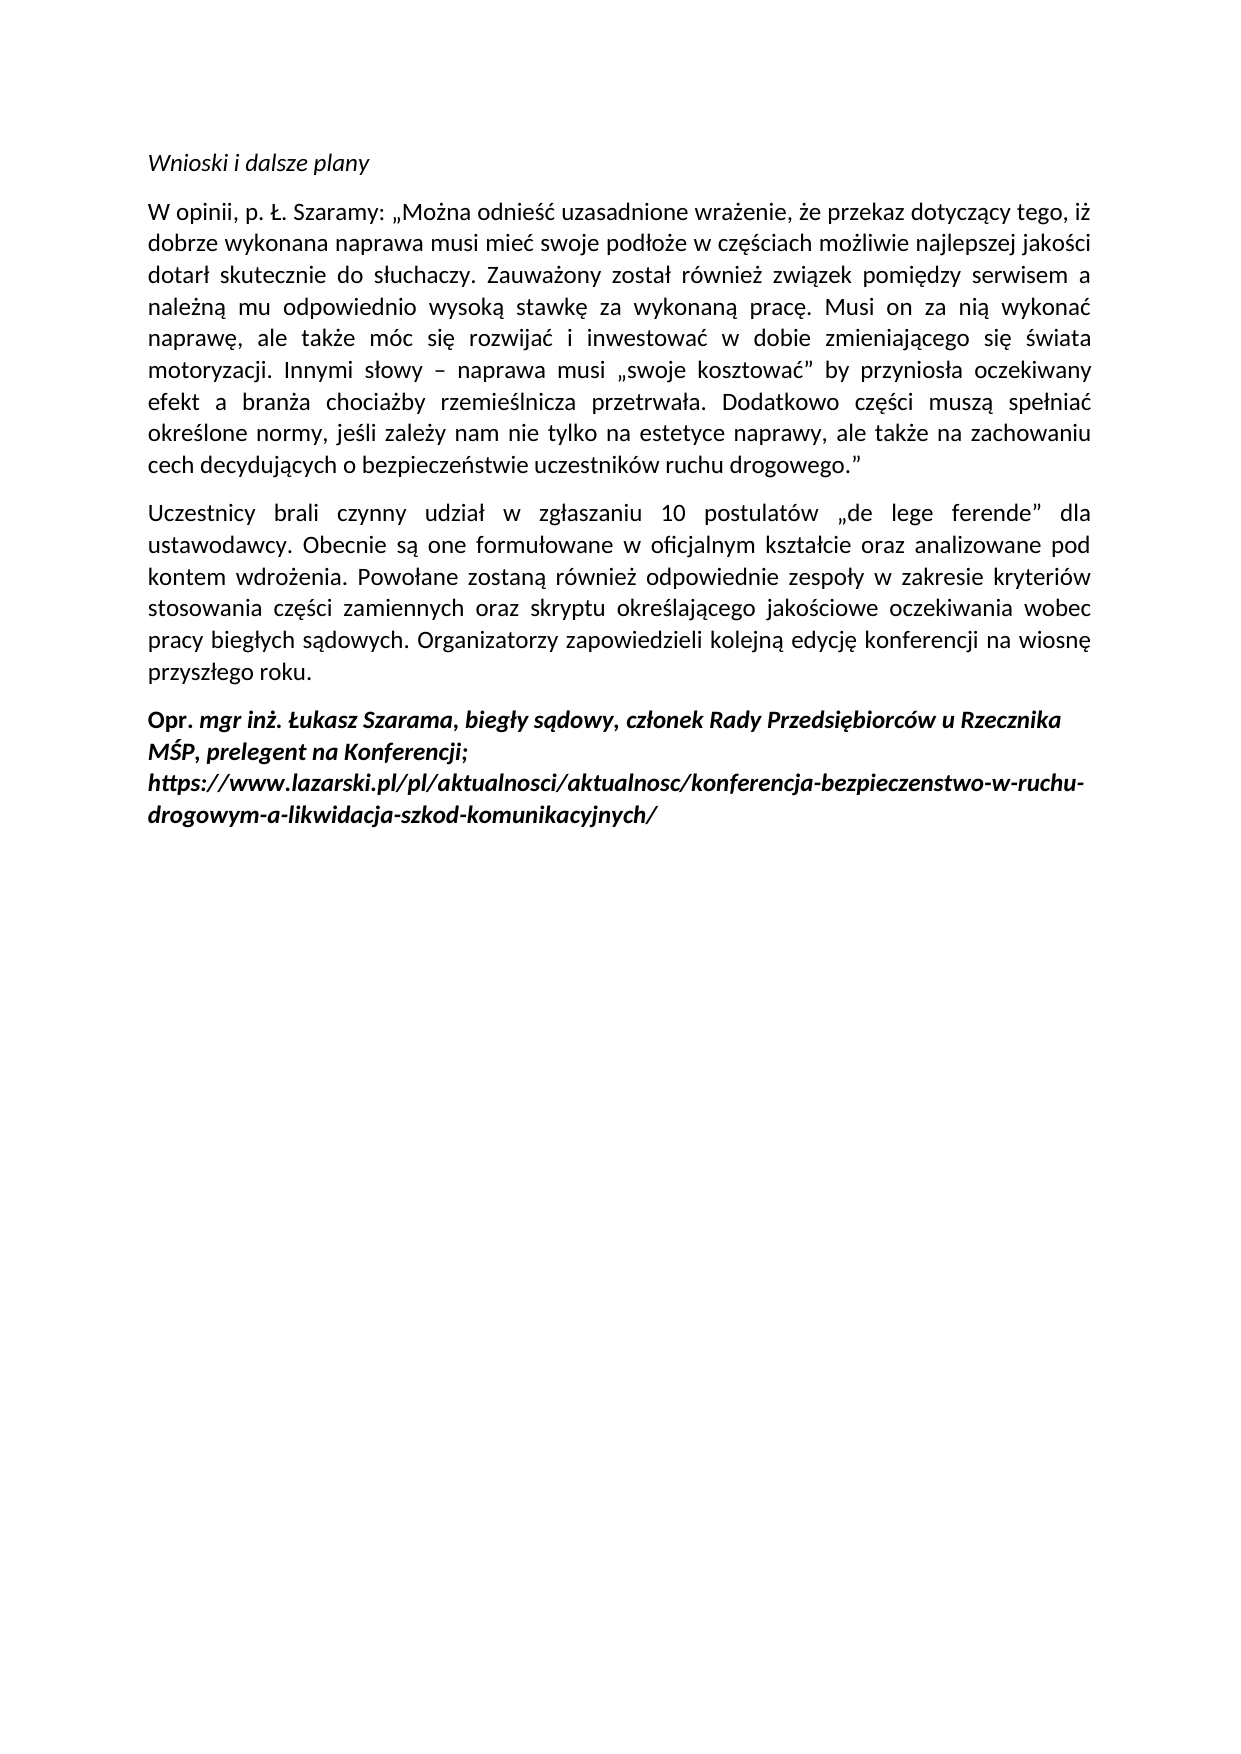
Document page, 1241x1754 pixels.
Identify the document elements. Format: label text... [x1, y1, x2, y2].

text W opinii, p. Ł. Szaramy: „Można odnieść uzasadnione wrażenie, że przekaz dotyczący tego, iż dobrze wykonana naprawa musi mieć swoje podłoże w częściach możliwie najlepszej jakości dotarł skutecznie do słuchaczy. Zauważony został również związek pomiędzy serwisem a należną mu odpowiednio wysoką stawkę za wykonaną pracę. Musi on za nią wykonać naprawę, ale także móc się rozwijać i inwestować w dobie zmieniającego się świata motoryzacji. Innymi słowy – naprawa musi „swoje kosztować” by przyniosła oczekiwany efekt a branża chociażby rzemieślnicza przetrwała. Dodatkowo części muszą spełniać określone normy, jeśli zależy nam nie tylko na estetyce naprawy, ale także na zachowaniu cech decydujących o bezpieczeństwie uczestników ruchu drogowego.” [148, 196, 1093, 480]
text Uczestnicy brali czynny udział w zgłaszaniu 10 postulatów „de lege ferende” dla ustawodawcy. Obecnie są one formułowane w oficjalnym kształcie oraz analizowane pod kontem wdrożenia. Powołane zostaną również odpowiednie zespoły w zakresie kryteriów stosowania części zamiennych oraz skryptu określającego jakościowe oczekiwania wobec pracy biegłych sądowych. Organizatorzy zapowiedzieli kolejną edycję konferencji na wiosnę przyszłego roku. [148, 498, 1093, 686]
text Wnioski i dalsze plany [148, 148, 1093, 178]
text Opr. mgr inż. Łukasz Szarama, biegły sądowy, członek Rady Przedsiębiorców u Rzecznika MŚP, prelegent na Konferencji; https://www.lazarski.pl/pl/aktualnosci/aktualnosc/konferencja-bezpieczenstwo-w-ruchu-drogowym-a-likwidacja-szkod-komunikacyjnych/ [148, 704, 1093, 830]
